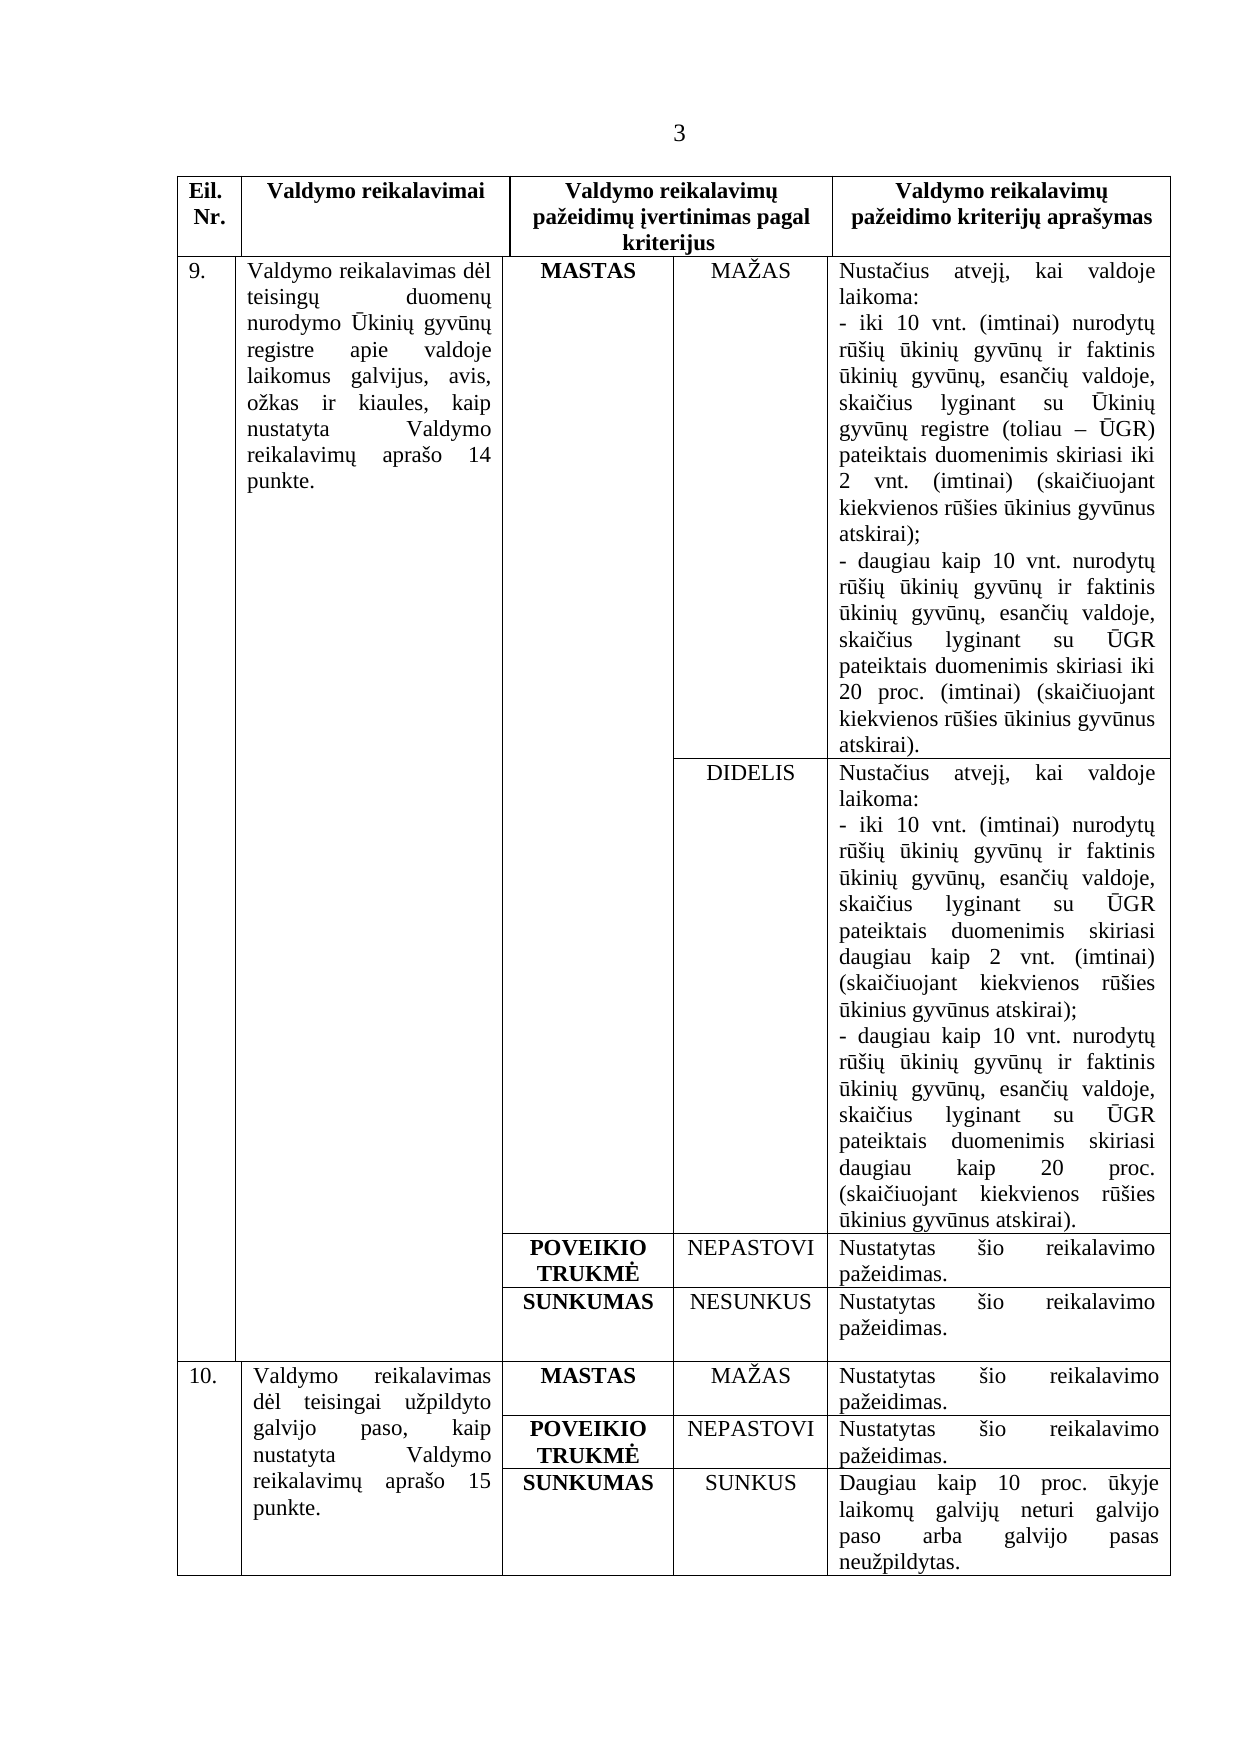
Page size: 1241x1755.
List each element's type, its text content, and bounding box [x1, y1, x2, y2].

table_cell SUNKUS [674, 1469, 827, 1575]
table_cell MAŽAS [674, 257, 827, 757]
table_cell POVEIKIO TRUKMĖ [503, 1416, 673, 1468]
table_cell [1171, 1233, 1176, 1287]
table_cell [1176, 758, 1181, 1233]
table_header Eil. Nr. [178, 177, 241, 256]
table_cell POVEIKIO TRUKMĖ [503, 1234, 673, 1287]
table_cell Nustačius atvejį, kai valdoje laikoma: - iki 10 vnt. (imtinai) nurodytų rūšių ūkinių gyvūnų ir faktinis ūkinių gyvūnų, esančių valdoje, skaičius lyginant su ŪGR pateiktais duomenimis skiriasi daugiau kaip 2 vnt. (imtinai) (skaičiuojant kiekvienos rūšies ūkinius gyvūnus atskirai); - daugiau kaip 10 vnt. nurodytų rūšių ūkinių gyvūnų ir faktinis ūkinių gyvūnų, esančių valdoje, skaičius lyginant su ŪGR pateiktais duomenimis skiriasi daugiau kaip 20 proc. (skaičiuojant kiekvienos rūšies ūkinius gyvūnus atskirai). [828, 759, 1170, 1233]
table_header [1176, 176, 1181, 256]
table_cell MAŽAS [674, 1362, 827, 1414]
table_cell Nustatytas šio reikalavimo pažeidimas. [828, 1416, 1170, 1468]
table_cell NEPASTOVI [674, 1416, 827, 1468]
table_cell [1171, 1468, 1176, 1575]
table_cell Nustatytas šio reikalavimo pažeidimas. [828, 1288, 1170, 1361]
table_cell 9. [178, 257, 235, 1361]
table_cell Nustatytas šio reikalavimo pažeidimas. [828, 1362, 1170, 1414]
table_cell Nustačius atvejį, kai valdoje laikoma: - iki 10 vnt. (imtinai) nurodytų rūšių ūkinių gyvūnų ir faktinis ūkinių gyvūnų, esančių valdoje, skaičius lyginant su Ūkinių gyvūnų registre (toliau – ŪGR) pateiktais duomenimis skiriasi iki 2 vnt. (imtinai) (skaičiuojant kiekvienos rūšies ūkinius gyvūnus atskirai); - daugiau kaip 10 vnt. nurodytų rūšių ūkinių gyvūnų ir faktinis ūkinių gyvūnų, esančių valdoje, skaičius lyginant su ŪGR pateiktais duomenimis skiriasi iki 20 proc. (imtinai) (skaičiuojant kiekvienos rūšies ūkinius gyvūnus atskirai). [828, 257, 1170, 757]
table_cell NEPASTOVI [674, 1234, 827, 1287]
table_cell [1176, 1361, 1181, 1414]
table_cell [1171, 758, 1176, 1233]
table_cell MASTAS [503, 1362, 673, 1414]
table_cell [1171, 256, 1176, 757]
table_cell [1176, 1287, 1181, 1361]
table_cell Valdymo reikalavimas dėl teisingų duomenų nurodymo Ūkinių gyvūnų registre apie valdoje laikomus galvijus, avis, ožkas ir kiaules, kaip nustatyta Valdymo reikalavimų aprašo 14 punkte. [236, 257, 502, 1361]
table_cell Daugiau kaip 10 proc. ūkyje laikomų galvijų neturi galvijo paso arba galvijo pasas neužpildytas. [828, 1469, 1170, 1575]
table_cell [1176, 1415, 1181, 1468]
table_header Valdymo reikalavimai [242, 177, 509, 256]
table_cell [1176, 1468, 1181, 1575]
table_header Valdymo reikalavimų pažeidimų įvertinimas pagal kriterijus [511, 177, 832, 256]
table_cell [1171, 1287, 1176, 1361]
table_header [1171, 176, 1176, 256]
table_cell [1176, 256, 1181, 757]
table_cell SUNKUMAS [503, 1469, 673, 1575]
table_cell [1171, 1415, 1176, 1468]
table_cell [1176, 1233, 1181, 1287]
table_cell 10. [178, 1362, 241, 1575]
table_cell MASTAS [503, 257, 673, 1233]
table_cell NESUNKUS [674, 1288, 827, 1361]
table_cell DIDELIS [674, 759, 827, 1233]
table_cell [1171, 1361, 1176, 1414]
table_cell SUNKUMAS [503, 1288, 673, 1361]
table_header Valdymo reikalavimų pažeidimo kriterijų aprašymas [833, 177, 1170, 256]
table_cell Valdymo reikalavimas dėl teisingai užpildyto galvijo paso, kaip nustatyta Valdymo reikalavimų aprašo 15 punkte. [242, 1362, 502, 1575]
table_cell Nustatytas šio reikalavimo pažeidimas. [828, 1234, 1170, 1287]
